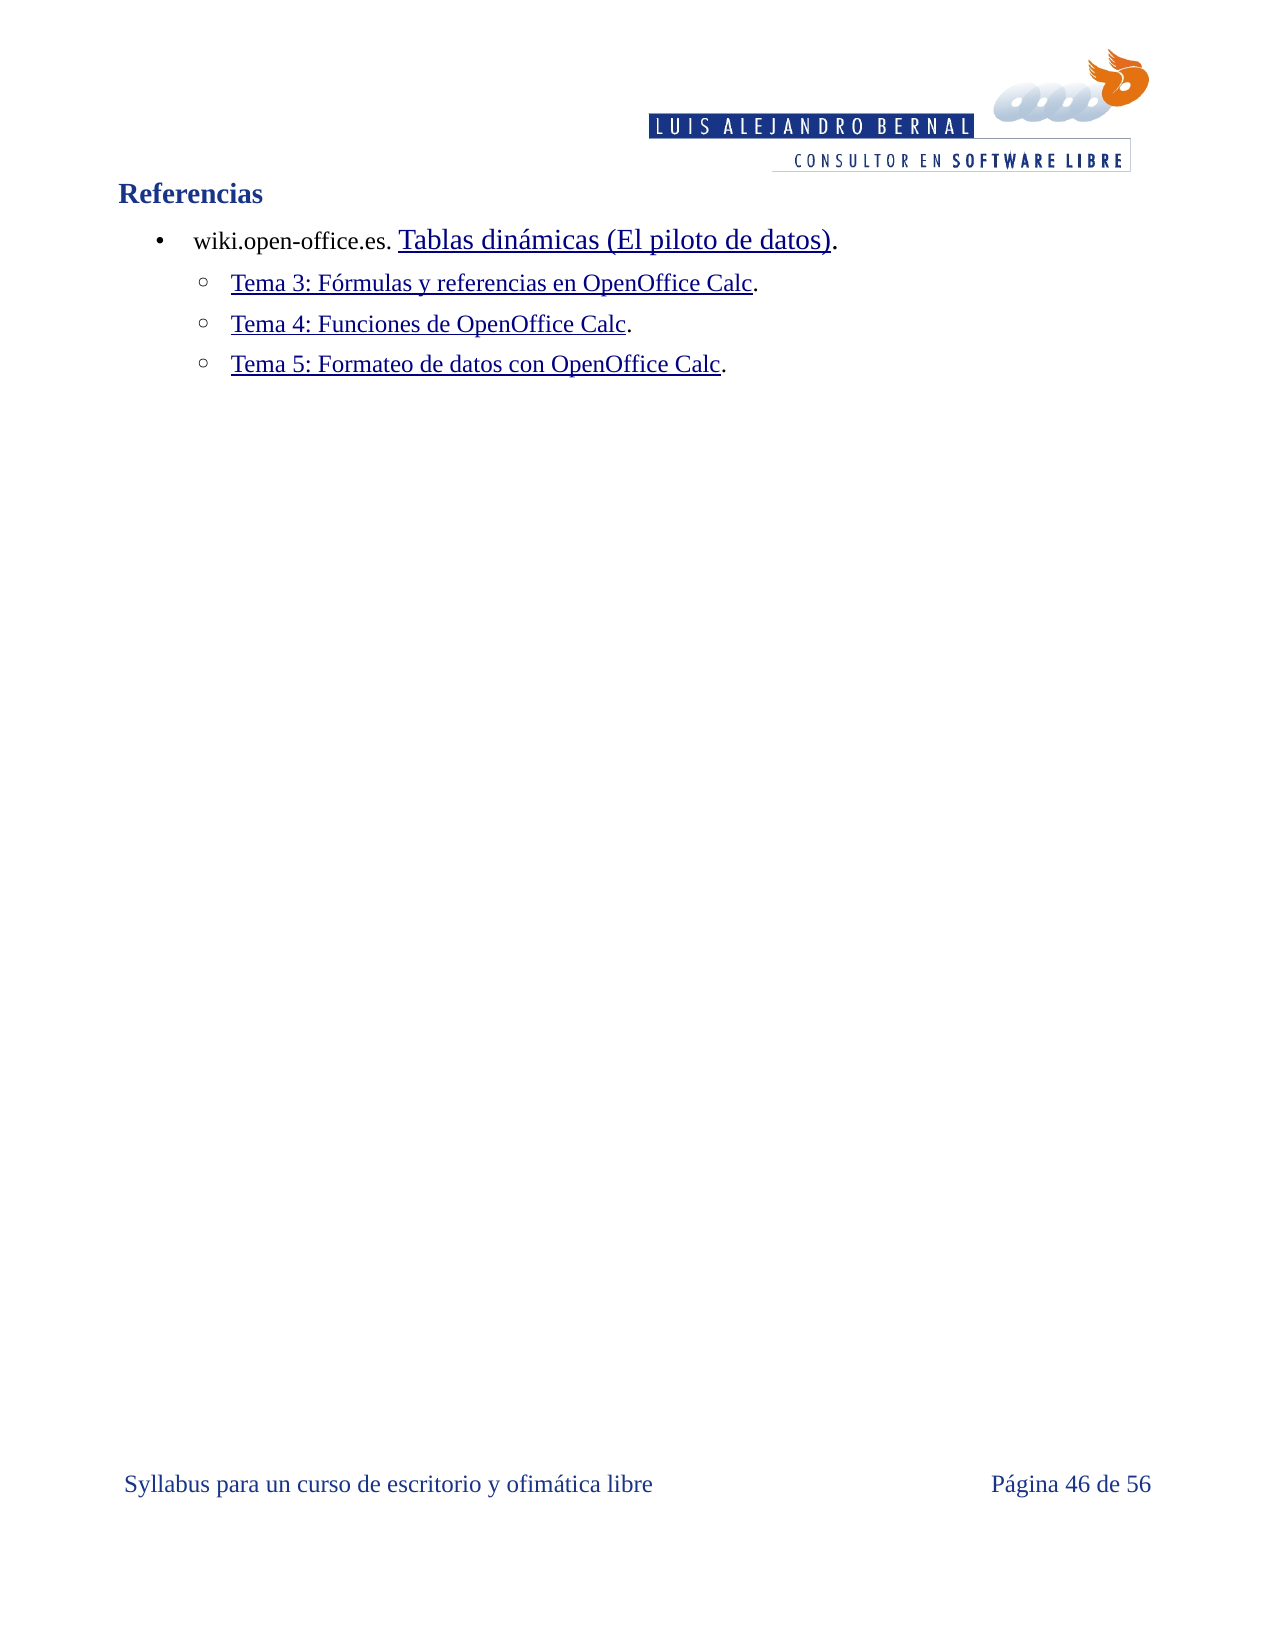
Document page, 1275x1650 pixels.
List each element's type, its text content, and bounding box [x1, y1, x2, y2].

picture [648, 45, 1151, 174]
list Tema 3: Fórmulas y referencias en OpenOffice Calc. [193, 268, 1157, 297]
list wiki.open-office.es. Tablas dinámicas (El piloto de datos). [156, 222, 1157, 256]
list Tema 4: Funciones de OpenOffice Calc. [193, 309, 1157, 338]
subtitle Referencias [118, 176, 1157, 210]
list Tema 5: Formateo de datos con OpenOffice Calc. [193, 349, 1157, 378]
